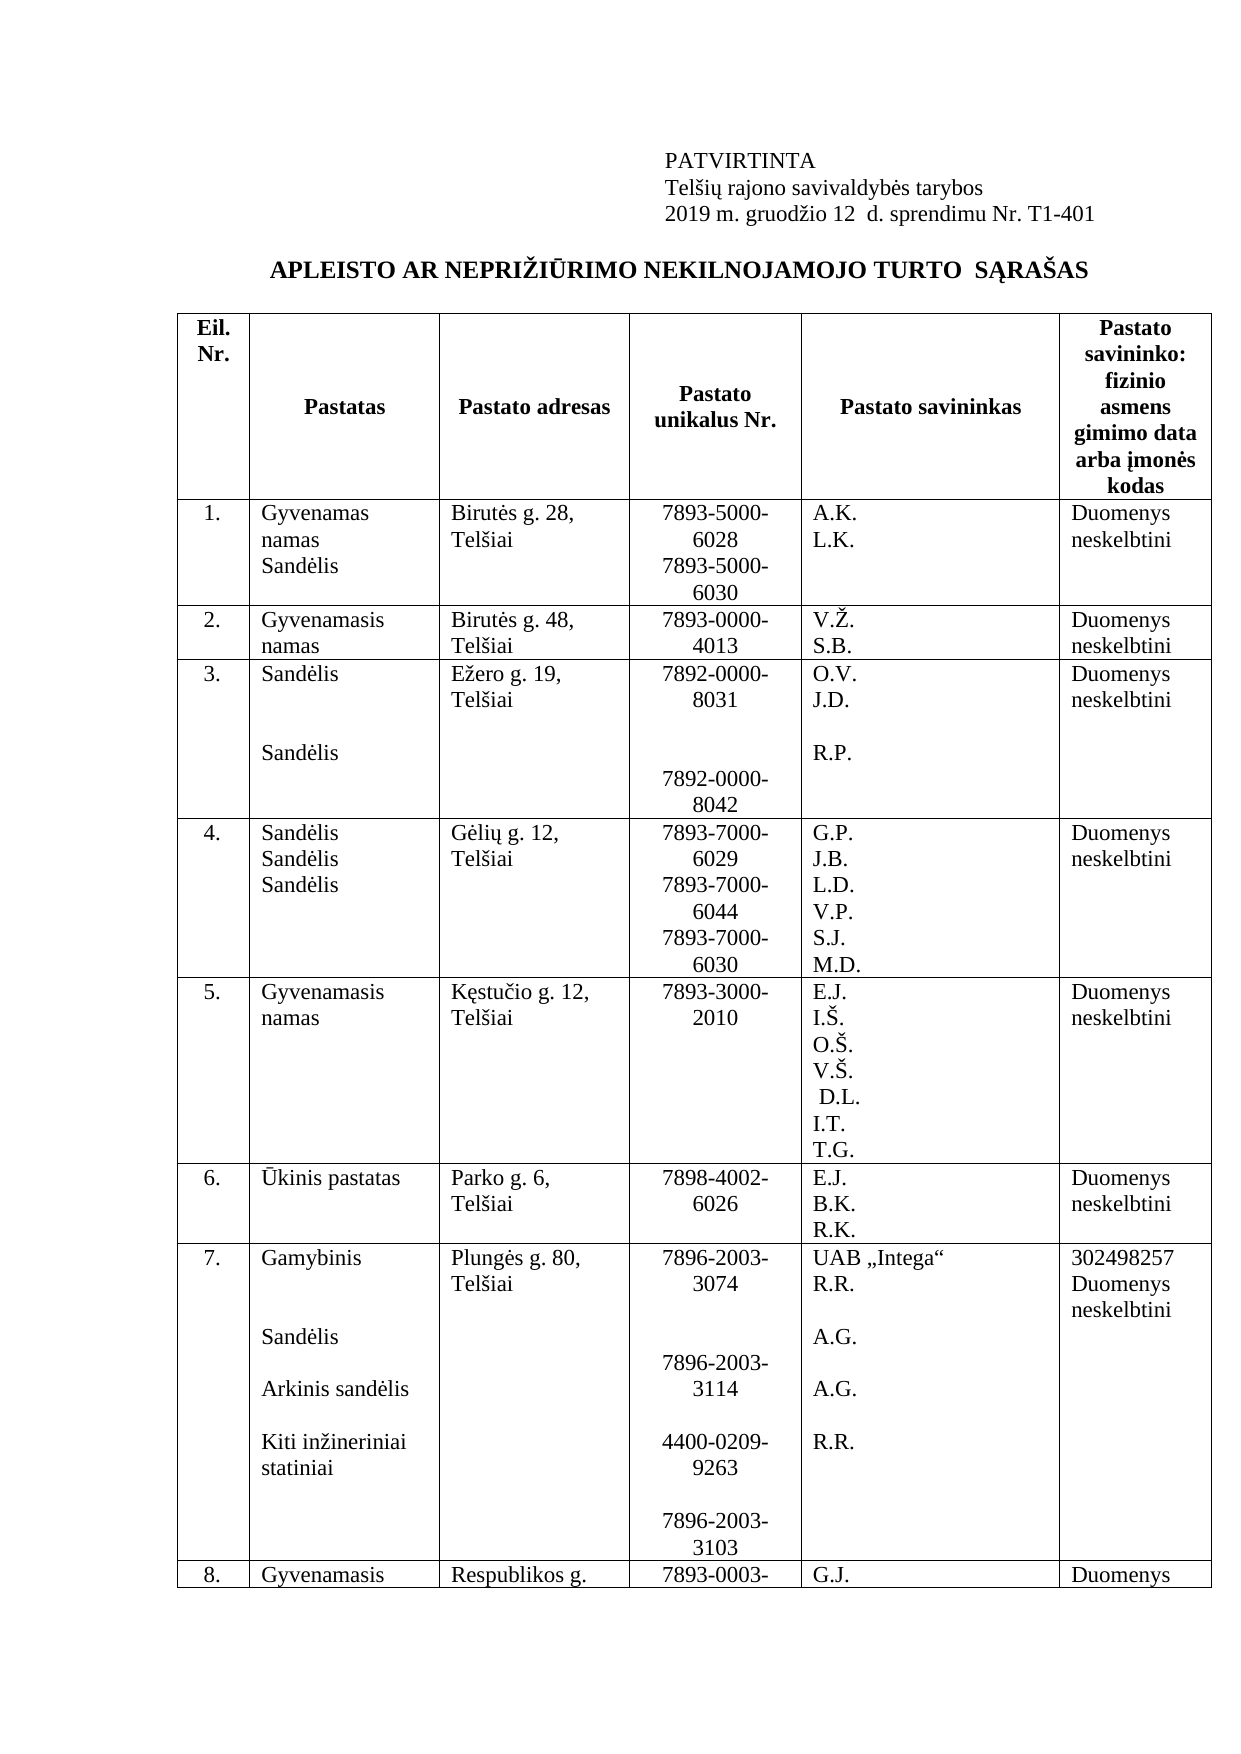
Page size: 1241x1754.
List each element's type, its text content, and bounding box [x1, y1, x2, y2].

table_cell 7892-0000-8031 7892-0000-8042 [630, 660, 801, 818]
table_cell Gamybinis Sandėlis Arkinis sandėlis Kiti inžineriniai statiniai [250, 1244, 439, 1560]
table_header Pastato unikalus Nr. [630, 314, 801, 498]
table_cell G.J. [802, 1561, 1059, 1587]
table_cell Gyvenamasis [250, 1561, 439, 1587]
table_cell 7898-4002-6026 [630, 1164, 801, 1243]
table_cell Duomenys [1060, 1561, 1211, 1587]
table_cell Duomenys neskelbtini [1060, 978, 1211, 1162]
table_cell UAB „Intega“ R.R. A.G. A.G. R.R. [802, 1244, 1059, 1560]
table_header Pastatas [250, 314, 439, 498]
table_header Pastato savininkas [802, 314, 1059, 498]
table_cell Ūkinis pastatas [250, 1164, 439, 1243]
table_cell 7. [178, 1244, 249, 1560]
table_header Pastato adresas [440, 314, 629, 498]
table_cell O.V. J.D. R.P. [802, 660, 1059, 818]
table_cell Gyvenamas namas Sandėlis [250, 500, 439, 605]
table_cell 7893-7000-6029 7893-7000-6044 7893-7000-6030 [630, 819, 801, 977]
table_cell 7896-2003-3074 7896-2003-3114 4400-0209-9263 7896-2003-3103 [630, 1244, 801, 1560]
table_cell 8. [178, 1561, 249, 1587]
text 2019 m. gruodžio 12 d. sprendimu Nr. T1-401 [662, 200, 1181, 227]
table_cell Birutės g. 28, Telšiai [440, 500, 629, 605]
table_cell Sandėlis Sandėlis Sandėlis [250, 819, 439, 977]
table_cell 3. [178, 660, 249, 818]
table_cell Duomenys neskelbtini [1060, 1164, 1211, 1243]
table_cell V.Ž. S.B. [802, 606, 1059, 659]
table_cell Duomenys neskelbtini [1060, 660, 1211, 818]
table_cell Ežero g. 19, Telšiai [440, 660, 629, 818]
table_cell Duomenys neskelbtini [1060, 606, 1211, 659]
table_cell 7893-5000-6028 7893-5000-6030 [630, 500, 801, 605]
table_cell 7893-0000-4013 [630, 606, 801, 659]
table_cell 302498257 Duomenys neskelbtini [1060, 1244, 1211, 1560]
table_cell Birutės g. 48, Telšiai [440, 606, 629, 659]
text apleistO ar neprižiūrimo nekilnojamojo turto sąrašas [177, 255, 1181, 284]
table_cell G.P. J.B. L.D. V.P. S.J. M.D. [802, 819, 1059, 977]
table_header Eil. Nr. [178, 314, 249, 498]
text Telšių rajono savivaldybės tarybos [662, 174, 1181, 200]
table_cell 1. [178, 500, 249, 605]
table_cell Gyvenamasis namas [250, 978, 439, 1162]
table_cell 2. [178, 606, 249, 659]
table_cell 4. [178, 819, 249, 977]
table_cell Parko g. 6, Telšiai [440, 1164, 629, 1243]
table_cell 7893-0003- [630, 1561, 801, 1587]
table_cell Gyvenamasis namas [250, 606, 439, 659]
table_cell Duomenys neskelbtini [1060, 500, 1211, 605]
table_cell 6. [178, 1164, 249, 1243]
table_header Pastato savininko: fizinio asmens gimimo data arba įmonės kodas [1060, 314, 1211, 498]
table_cell 7893-3000-2010 [630, 978, 801, 1162]
table_cell A.K. L.K. [802, 500, 1059, 605]
table_cell Sandėlis Sandėlis [250, 660, 439, 818]
table_cell Plungės g. 80, Telšiai [440, 1244, 629, 1560]
table_cell Gėlių g. 12, Telšiai [440, 819, 629, 977]
table_cell Kęstučio g. 12, Telšiai [440, 978, 629, 1162]
table_cell 5. [178, 978, 249, 1162]
table_cell E.J. I.Š. O.Š. V.Š. D.L. I.T. T.G. [802, 978, 1059, 1162]
table_cell E.J. B.K. R.K. [802, 1164, 1059, 1243]
text PATVIRTINTA [664, 148, 1181, 174]
table_cell Duomenys neskelbtini [1060, 819, 1211, 977]
table_cell Respublikos g. [440, 1561, 629, 1587]
